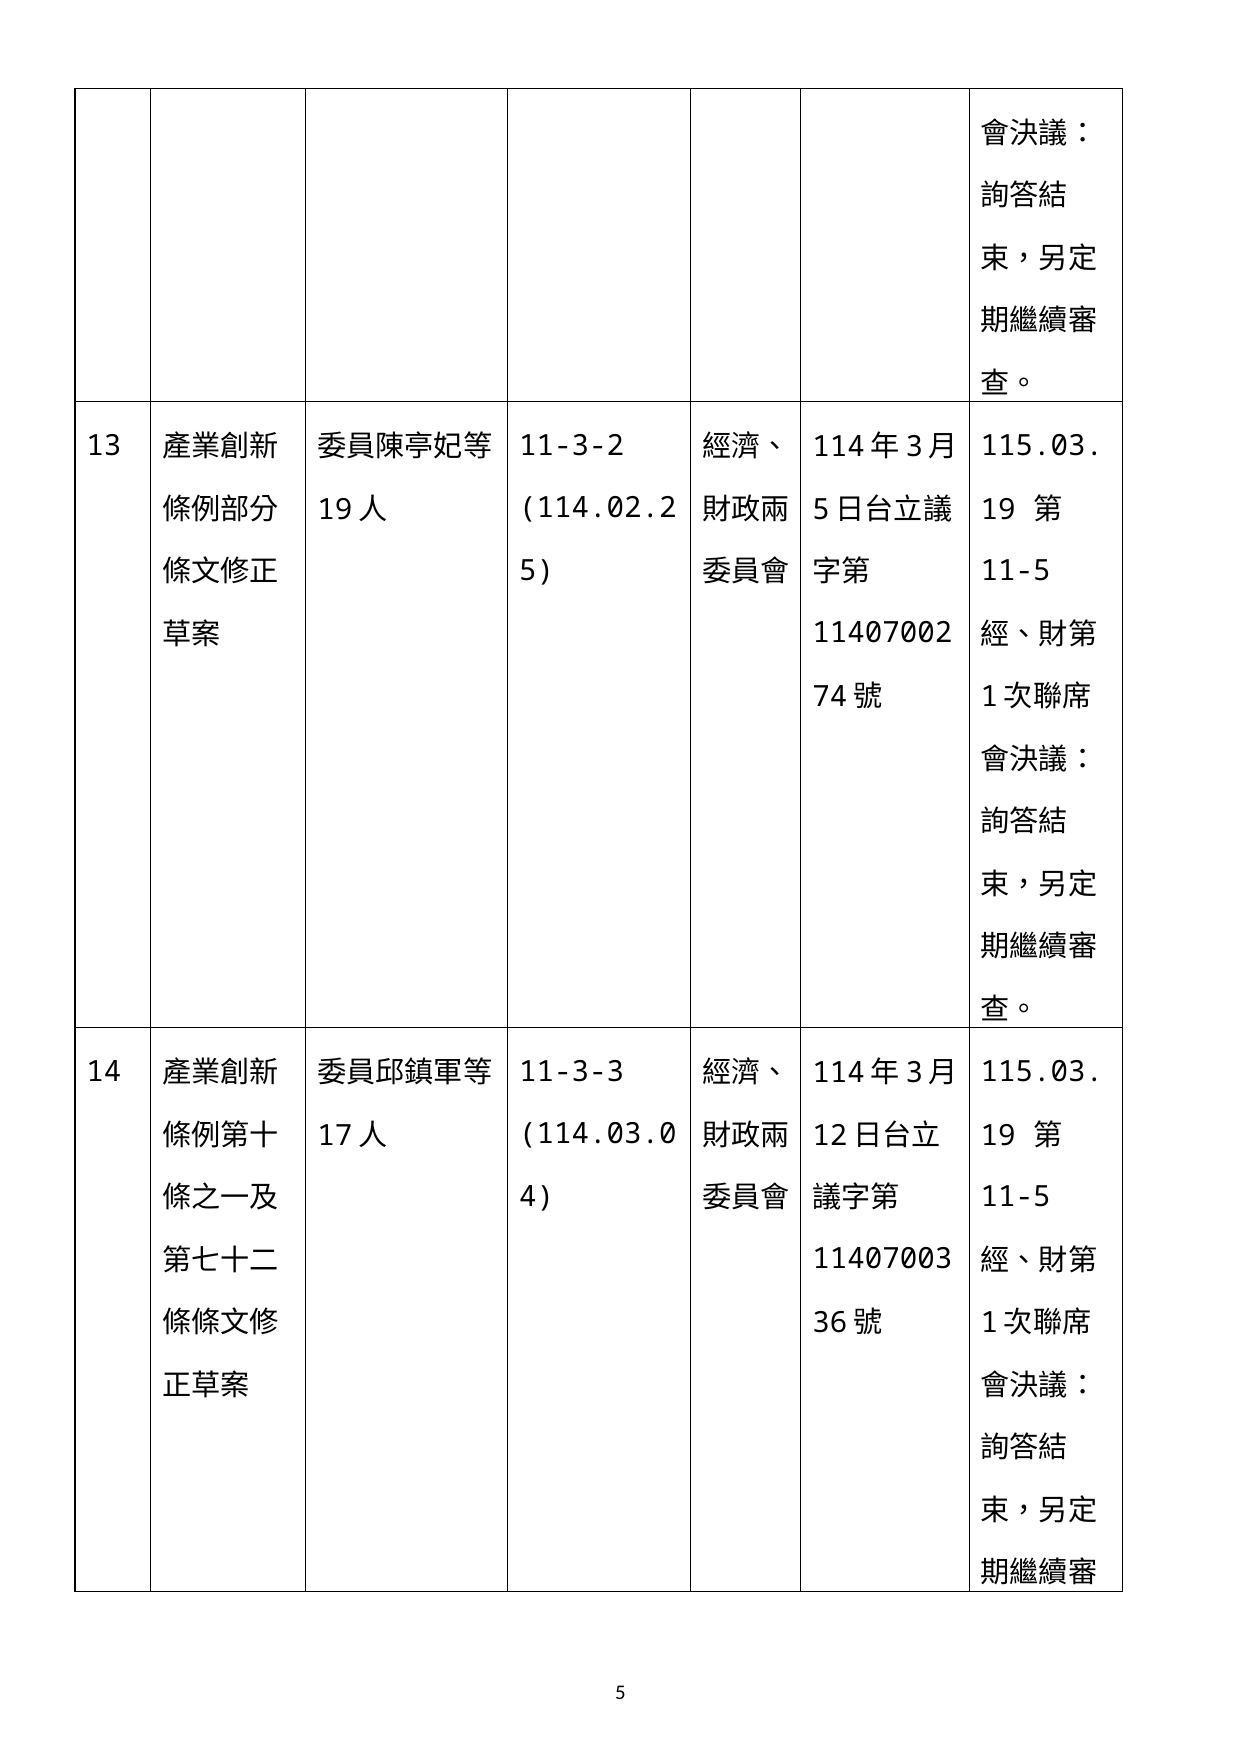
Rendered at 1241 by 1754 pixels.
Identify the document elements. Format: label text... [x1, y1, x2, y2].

table_cell 11-3-3 (114.03.04) [508, 1028, 690, 1591]
table_cell 委員陳亭妃等19人 [306, 402, 507, 1027]
table_cell [801, 89, 969, 401]
table_cell [306, 89, 507, 401]
table_cell 114年3月12日台立議字第1140700336號 [801, 1028, 969, 1591]
table_cell 委員邱鎮軍等17人 [306, 1028, 507, 1591]
table_cell 經濟、財政兩委員會 [691, 1028, 800, 1591]
table_cell 115.03.19 第11-5經、財第1次聯席會決議：詢答結束，另定期繼續審 [970, 1028, 1122, 1591]
table_cell 114年3月5日台立議字第1140700274號 [801, 402, 969, 1027]
table_cell 經濟、財政兩委員會 [691, 402, 800, 1027]
table_cell 13 [76, 402, 150, 1027]
table_cell [151, 89, 305, 401]
table_cell 產業創新條例第十條之一及第七十二條條文修正草案 [151, 1028, 305, 1591]
table_cell [691, 89, 800, 401]
table_cell 11-3-2 (114.02.25) [508, 402, 690, 1027]
table_cell 115.03.19 第11-5經、財第1次聯席會決議：詢答結束，另定期繼續審查。 [970, 402, 1122, 1027]
table_cell [508, 89, 690, 401]
table_cell 產業創新條例部分條文修正草案 [151, 402, 305, 1027]
table_cell 14 [76, 1028, 150, 1591]
table_cell [76, 89, 150, 401]
table_cell 會決議：詢答結束，另定期繼續審查。 [970, 89, 1122, 401]
